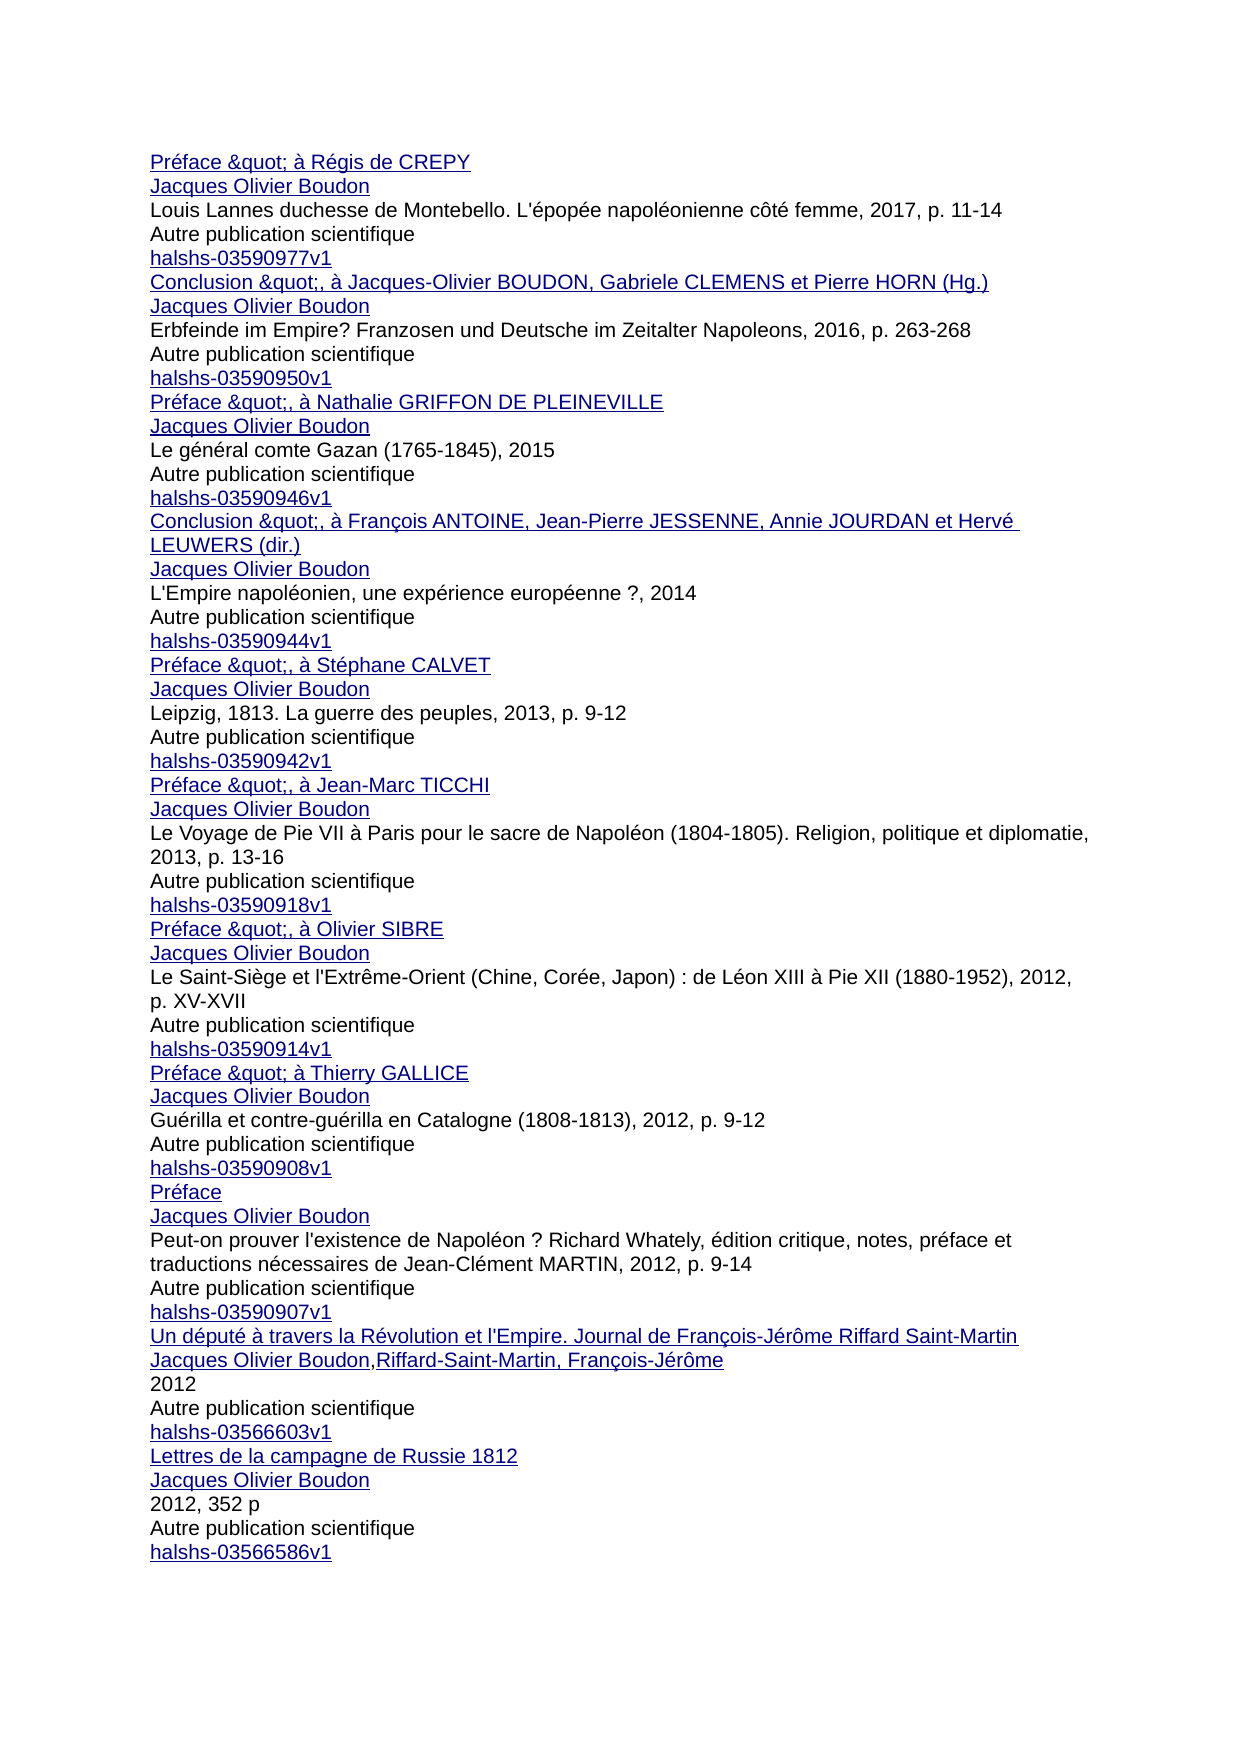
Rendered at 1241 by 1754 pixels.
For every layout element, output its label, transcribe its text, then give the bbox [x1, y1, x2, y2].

table_cell Préface Jacques Olivier Boudon Peut-on prouver l'existence de Napoléon ? Richard Whately, édition critique, notes, préface et traductions nécessaires de Jean-Clément MARTIN, 2012, p. 9-14 Autre publication scientifique halshs-03590907v1 [150, 1180, 1090, 1324]
table_cell Conclusion &quot;, à Jacques-Olivier BOUDON, Gabriele CLEMENS et Pierre HORN (Hg.) Jacques Olivier Boudon Erbfeinde im Empire? Franzosen und Deutsche im Zeitalter Napoleons, 2016, p. 263-268 Autre publication scientifique halshs-03590950v1 [150, 270, 1090, 389]
table_cell Préface &quot; à Régis de CREPY Jacques Olivier Boudon Louis Lannes duchesse de Montebello. L'épopée napoléonienne côté femme, 2017, p. 11-14 Autre publication scientifique halshs-03590977v1 [150, 150, 1090, 270]
table_cell Préface &quot;, à Nathalie GRIFFON DE PLEINEVILLE Jacques Olivier Boudon Le général comte Gazan (1765-1845), 2015 Autre publication scientifique halshs-03590946v1 [150, 390, 1090, 509]
table_cell Lettres de la campagne de Russie 1812 Jacques Olivier Boudon 2012, 352 p Autre publication scientifique halshs-03566586v1 [150, 1444, 1090, 1563]
table_cell Préface &quot;, à Olivier SIBRE Jacques Olivier Boudon Le Saint-Siège et l'Extrême-Orient (Chine, Corée, Japon) : de Léon XIII à Pie XII (1880-1952), 2012, p. XV-XVII Autre publication scientifique halshs-03590914v1 [150, 917, 1090, 1060]
table_cell Préface &quot;, à Jean-Marc TICCHI Jacques Olivier Boudon Le Voyage de Pie VII à Paris pour le sacre de Napoléon (1804-1805). Religion, politique et diplomatie, 2013, p. 13-16 Autre publication scientifique halshs-03590918v1 [150, 773, 1090, 917]
table_cell Préface &quot;, à Stéphane CALVET Jacques Olivier Boudon Leipzig, 1813. La guerre des peuples, 2013, p. 9-12 Autre publication scientifique halshs-03590942v1 [150, 653, 1090, 773]
table_cell Conclusion &quot;, à François ANTOINE, Jean-Pierre JESSENNE, Annie JOURDAN et Hervé LEUWERS (dir.) Jacques Olivier Boudon L'Empire napoléonien, une expérience européenne ?, 2014 Autre publication scientifique halshs-03590944v1 [150, 509, 1090, 653]
table_cell Préface &quot; à Thierry GALLICE Jacques Olivier Boudon Guérilla et contre-guérilla en Catalogne (1808-1813), 2012, p. 9-12 Autre publication scientifique halshs-03590908v1 [150, 1060, 1090, 1180]
table_cell Un député à travers la Révolution et l'Empire. Journal de François-Jérôme Riffard Saint-Martin Jacques Olivier Boudon,Riffard-Saint-Martin, François-Jérôme 2012 Autre publication scientifique halshs-03566603v1 [150, 1324, 1090, 1444]
